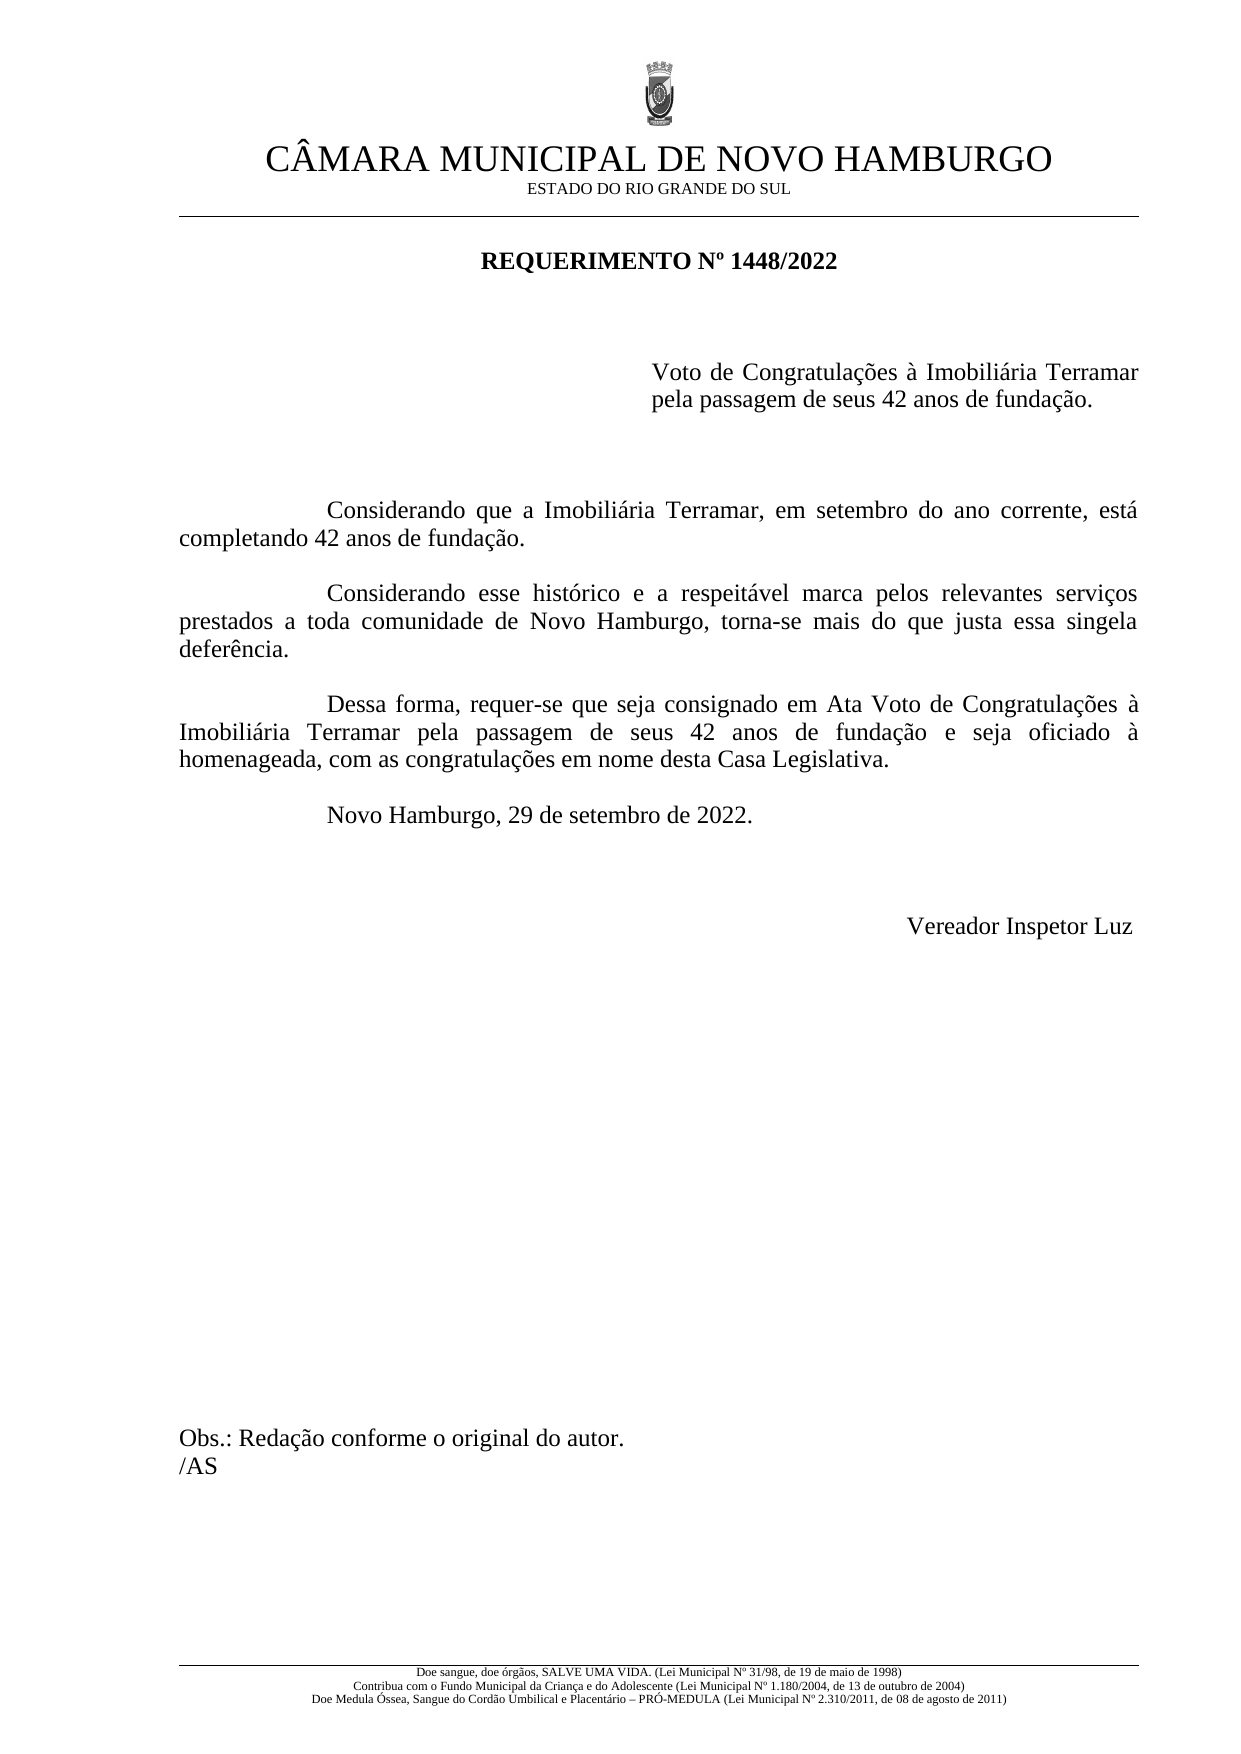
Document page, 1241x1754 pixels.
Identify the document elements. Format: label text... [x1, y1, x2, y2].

text /AS [179, 1452, 1139, 1480]
text Considerando que a Imobiliária Terramar, em setembro do ano corrente, está completando 42 anos de fundação. [179, 496, 1139, 552]
text Vereador Inspetor Luz [179, 912, 1139, 939]
text Novo Hamburgo, 29 de setembro de 2022. [179, 801, 1139, 829]
text Voto de Congratulações à Imobiliária Terramar pela passagem de seus 42 anos de fundação. [651, 358, 1139, 413]
text Dessa forma, requer-se que seja consignado em Ata Voto de Congratulações à Imobiliária Terramar pela passagem de seus 42 anos de fundação e seja oficiado à homenageada, com as congratulações em nome desta Casa Legislativa. [179, 690, 1139, 773]
text Considerando esse histórico e a respeitável marca pelos relevantes serviços prestados a toda comunidade de Novo Hamburgo, torna-se mais do que justa essa singela deferência. [179, 579, 1139, 662]
text Obs.: Redação conforme o original do autor. [179, 1424, 1139, 1452]
text REQUERIMENTO Nº 1448/2022 [179, 247, 1139, 274]
